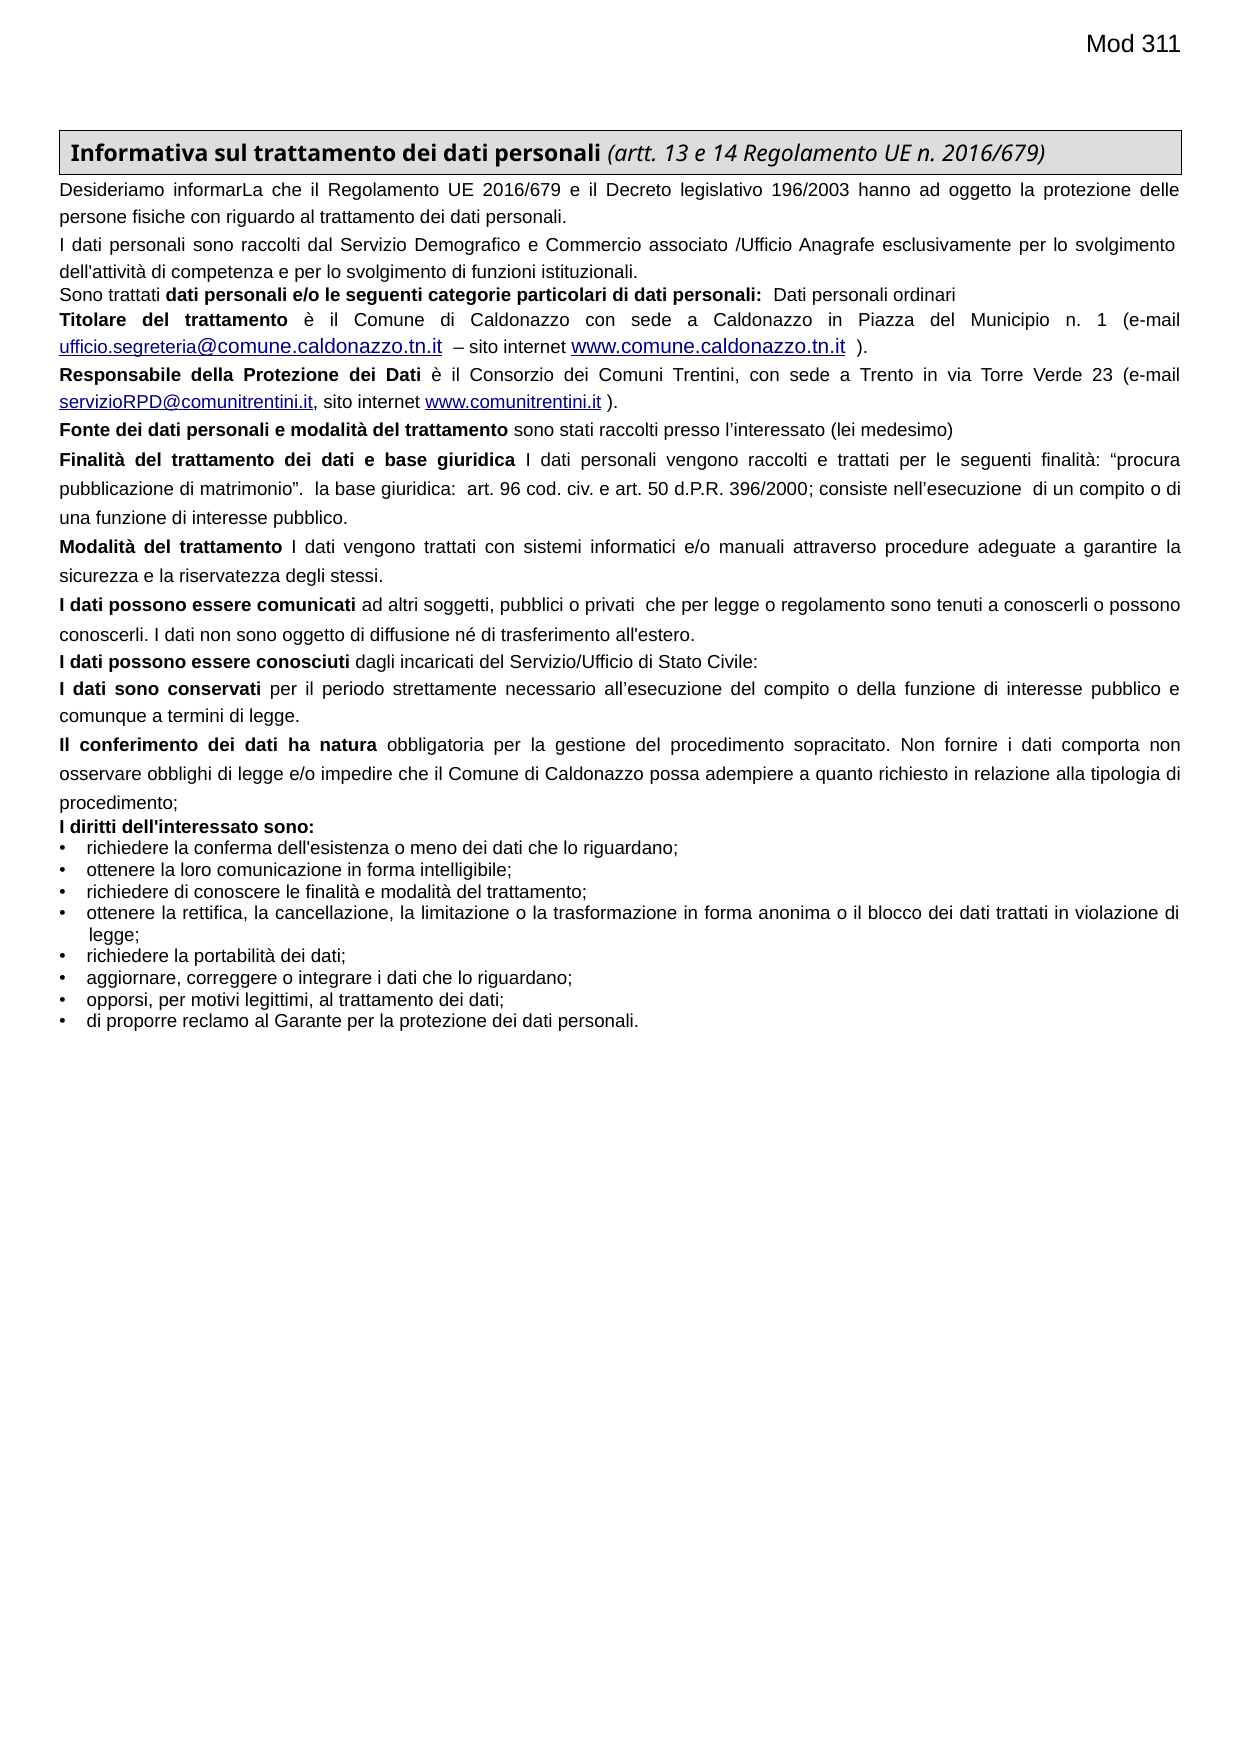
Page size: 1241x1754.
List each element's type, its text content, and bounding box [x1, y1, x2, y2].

list I diritti dell'interessato sono: [59, 816, 1181, 837]
text I dati personali sono raccolti dal Servizio Demografico e Commercio associato /Ufficio Anagrafe esclusivamente per lo svolgimento dell'attività di competenza e per lo svolgimento di funzioni istituzionali. [59, 229, 1176, 283]
list richiedere la portabilità dei dati; [59, 945, 1181, 967]
text Il conferimento dei dati ha natura obbligatoria per la gestione del procedimento sopracitato. Non fornire i dati comporta non osservare obblighi di legge e/o impedire che il Comune di Caldonazzo possa adempiere a quanto richiesto in relazione alla tipologia di procedimento; [59, 728, 1181, 816]
text Fonte dei dati personali e modalità del trattamento sono stati raccolti presso l’interessato (lei medesimo) [59, 413, 1181, 443]
text Sono trattati dati personali e/o le seguenti categorie particolari di dati personali: Dati personali ordinari [59, 283, 1181, 305]
list opporsi, per motivi legittimi, al trattamento dei dati; [59, 989, 1181, 1010]
text Finalità del trattamento dei dati e base giuridica I dati personali vengono raccolti e trattati per le seguenti finalità: “procura pubblicazione di matrimonio”. la base giuridica: art. 96 cod. civ. e art. 50 d.P.R. 396/2000; consiste nell’esecuzione di un compito o di una funzione di interesse pubblico. [59, 443, 1181, 530]
list ottenere la rettifica, la cancellazione, la limitazione o la trasformazione in forma anonima o il blocco dei dati trattati in violazione di legge; [59, 902, 1181, 945]
text I dati sono conservati per il periodo strettamente necessario all’esecuzione del compito o della funzione di interesse pubblico e comunque a termini di legge. [59, 674, 1181, 728]
text Titolare del trattamento è il Comune di Caldonazzo con sede a Caldonazzo in Piazza del Municipio n. 1 (e-mail ufficio.segreteria@comune.caldonazzo.tn.it – sito internet www.comune.caldonazzo.tn.it ). [59, 305, 1181, 359]
list aggiornare, correggere o integrare i dati che lo riguardano; [59, 967, 1181, 989]
text Responsabile della Protezione dei Dati è il Consorzio dei Comuni Trentini, con sede a Trento in via Torre Verde 23 (e-mail servizioRPD@comunitrentini.it, sito internet www.comunitrentini.it ). [59, 359, 1181, 413]
text I dati possono essere conosciuti dagli incaricati del Servizio/Ufficio di Stato Civile: [59, 647, 1181, 674]
list richiedere di conoscere le finalità e modalità del trattamento; [59, 880, 1181, 902]
list richiedere la conferma dell'esistenza o meno dei dati che lo riguardano; [59, 837, 1181, 859]
text Modalità del trattamento I dati vengono trattati con sistemi informatici e/o manuali attraverso procedure adeguate a garantire la sicurezza e la riservatezza degli stessi. [59, 530, 1181, 588]
text Desideriamo informarLa che il Regolamento UE 2016/679 e il Decreto legislativo 196/2003 hanno ad oggetto la protezione delle persone fisiche con riguardo al trattamento dei dati personali. [59, 175, 1181, 229]
list di proporre reclamo al Garante per la protezione dei dati personali. [59, 1010, 1181, 1032]
text I dati possono essere comunicati ad altri soggetti, pubblici o privati che per legge o regolamento sono tenuti a conoscerli o possono conoscerli. I dati non sono oggetto di diffusione né di trasferimento all'estero. [59, 588, 1181, 647]
list ottenere la loro comunicazione in forma intelligibile; [59, 859, 1181, 880]
table_header Informativa sul trattamento dei dati personali (artt. 13 e 14 Regolamento UE n. 2016/679) [60, 131, 1181, 174]
